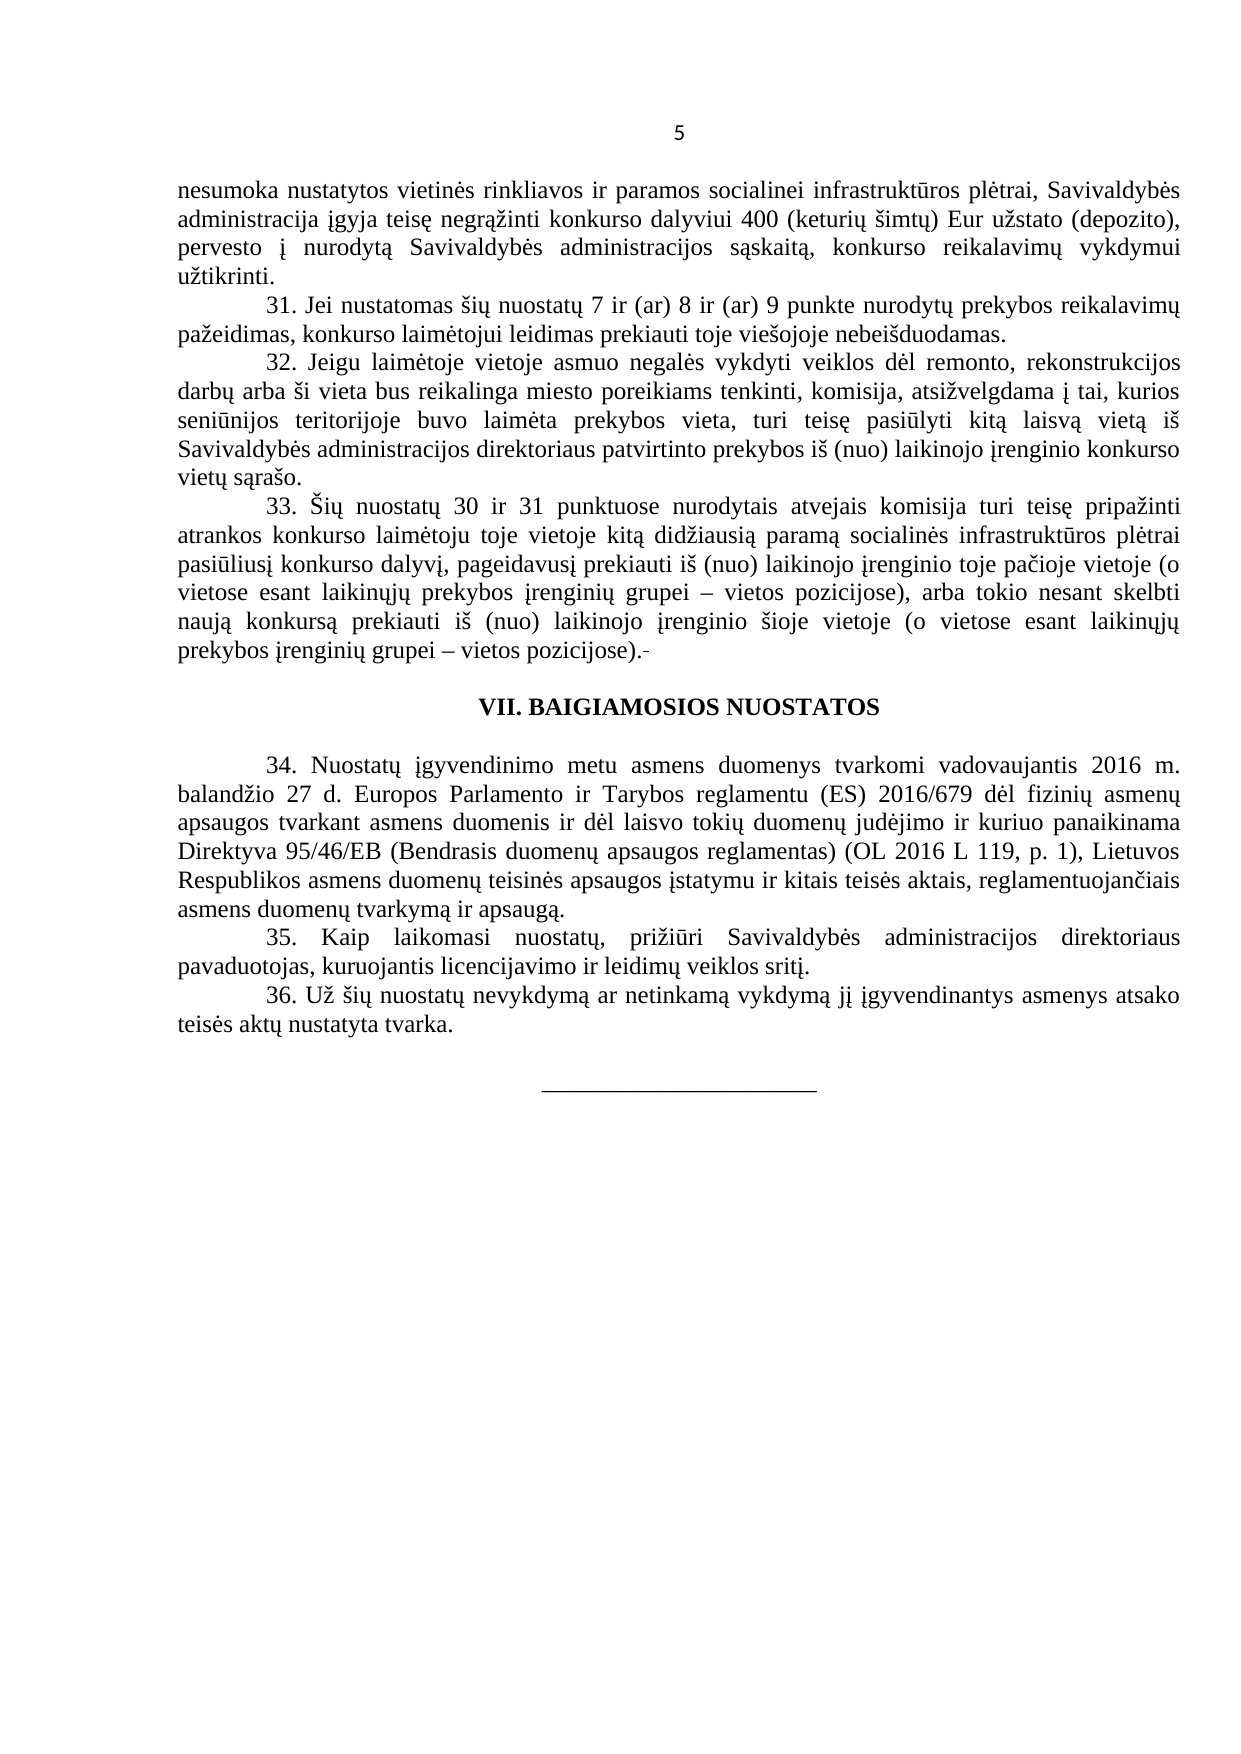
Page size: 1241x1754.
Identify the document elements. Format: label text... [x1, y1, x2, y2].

text 33. Šių nuostatų 30 ir 31 punktuose nurodytais atvejais komisija turi teisę pripažinti atrankos konkurso laimėtoju toje vietoje kitą didžiausią paramą socialinės infrastruktūros plėtrai pasiūliusį konkurso dalyvį, pageidavusį prekiauti iš (nuo) laikinojo įrenginio toje pačioje vietoje (o vietose esant laikinųjų prekybos įrenginių grupei – vietos pozicijose), arba tokio nesant skelbti naują konkursą prekiauti iš (nuo) laikinojo įrenginio šioje vietoje (o vietose esant laikinųjų prekybos įrenginių grupei – vietos pozicijose). [177, 491, 1181, 664]
text nesumoka nustatytos vietinės rinkliavos ir paramos socialinei infrastruktūros plėtrai, Savivaldybės administracija įgyja teisę negrąžinti konkurso dalyviui 400 (keturių šimtų) Eur užstato (depozito), pervesto į nurodytą Savivaldybės administracijos sąskaitą, konkurso reikalavimų vykdymui užtikrinti. [177, 175, 1181, 290]
text ______________________ [177, 1066, 1181, 1095]
text 34. Nuostatų įgyvendinimo metu asmens duomenys tvarkomi vadovaujantis 2016 m. balandžio 27 d. Europos Parlamento ir Tarybos reglamentu (ES) 2016/679 dėl fizinių asmenų apsaugos tvarkant asmens duomenis ir dėl laisvo tokių duomenų judėjimo ir kuriuo panaikinama Direktyva 95/46/EB (Bendrasis duomenų apsaugos reglamentas) (OL 2016 L 119, p. 1), Lietuvos Respublikos asmens duomenų teisinės apsaugos įstatymu ir kitais teisės aktais, reglamentuojančiais asmens duomenų tvarkymą ir apsaugą. [177, 750, 1181, 922]
text 32. Jeigu laimėtoje vietoje asmuo negalės vykdyti veiklos dėl remonto, rekonstrukcijos darbų arba ši vieta bus reikalinga miesto poreikiams tenkinti, komisija, atsižvelgdama į tai, kurios seniūnijos teritorijoje buvo laimėta prekybos vieta, turi teisę pasiūlyti kitą laisvą vietą iš Savivaldybės administracijos direktoriaus patvirtinto prekybos iš (nuo) laikinojo įrenginio konkurso vietų sąrašo. [177, 347, 1181, 491]
text VII. BAIGIAMOSIOS NUOSTATOS [177, 692, 1181, 721]
text 35. Kaip laikomasi nuostatų, prižiūri Savivaldybės administracijos direktoriaus pavaduotojas, kuruojantis licencijavimo ir leidimų veiklos sritį. [177, 922, 1181, 980]
text 31. Jei nustatomas šių nuostatų 7 ir (ar) 8 ir (ar) 9 punkte nurodytų prekybos reikalavimų pažeidimas, konkurso laimėtojui leidimas prekiauti toje viešojoje nebeišduodamas. [177, 290, 1181, 347]
text 36. Už šių nuostatų nevykdymą ar netinkamą vykdymą jį įgyvendinantys asmenys atsako teisės aktų nustatyta tvarka. [177, 980, 1181, 1037]
